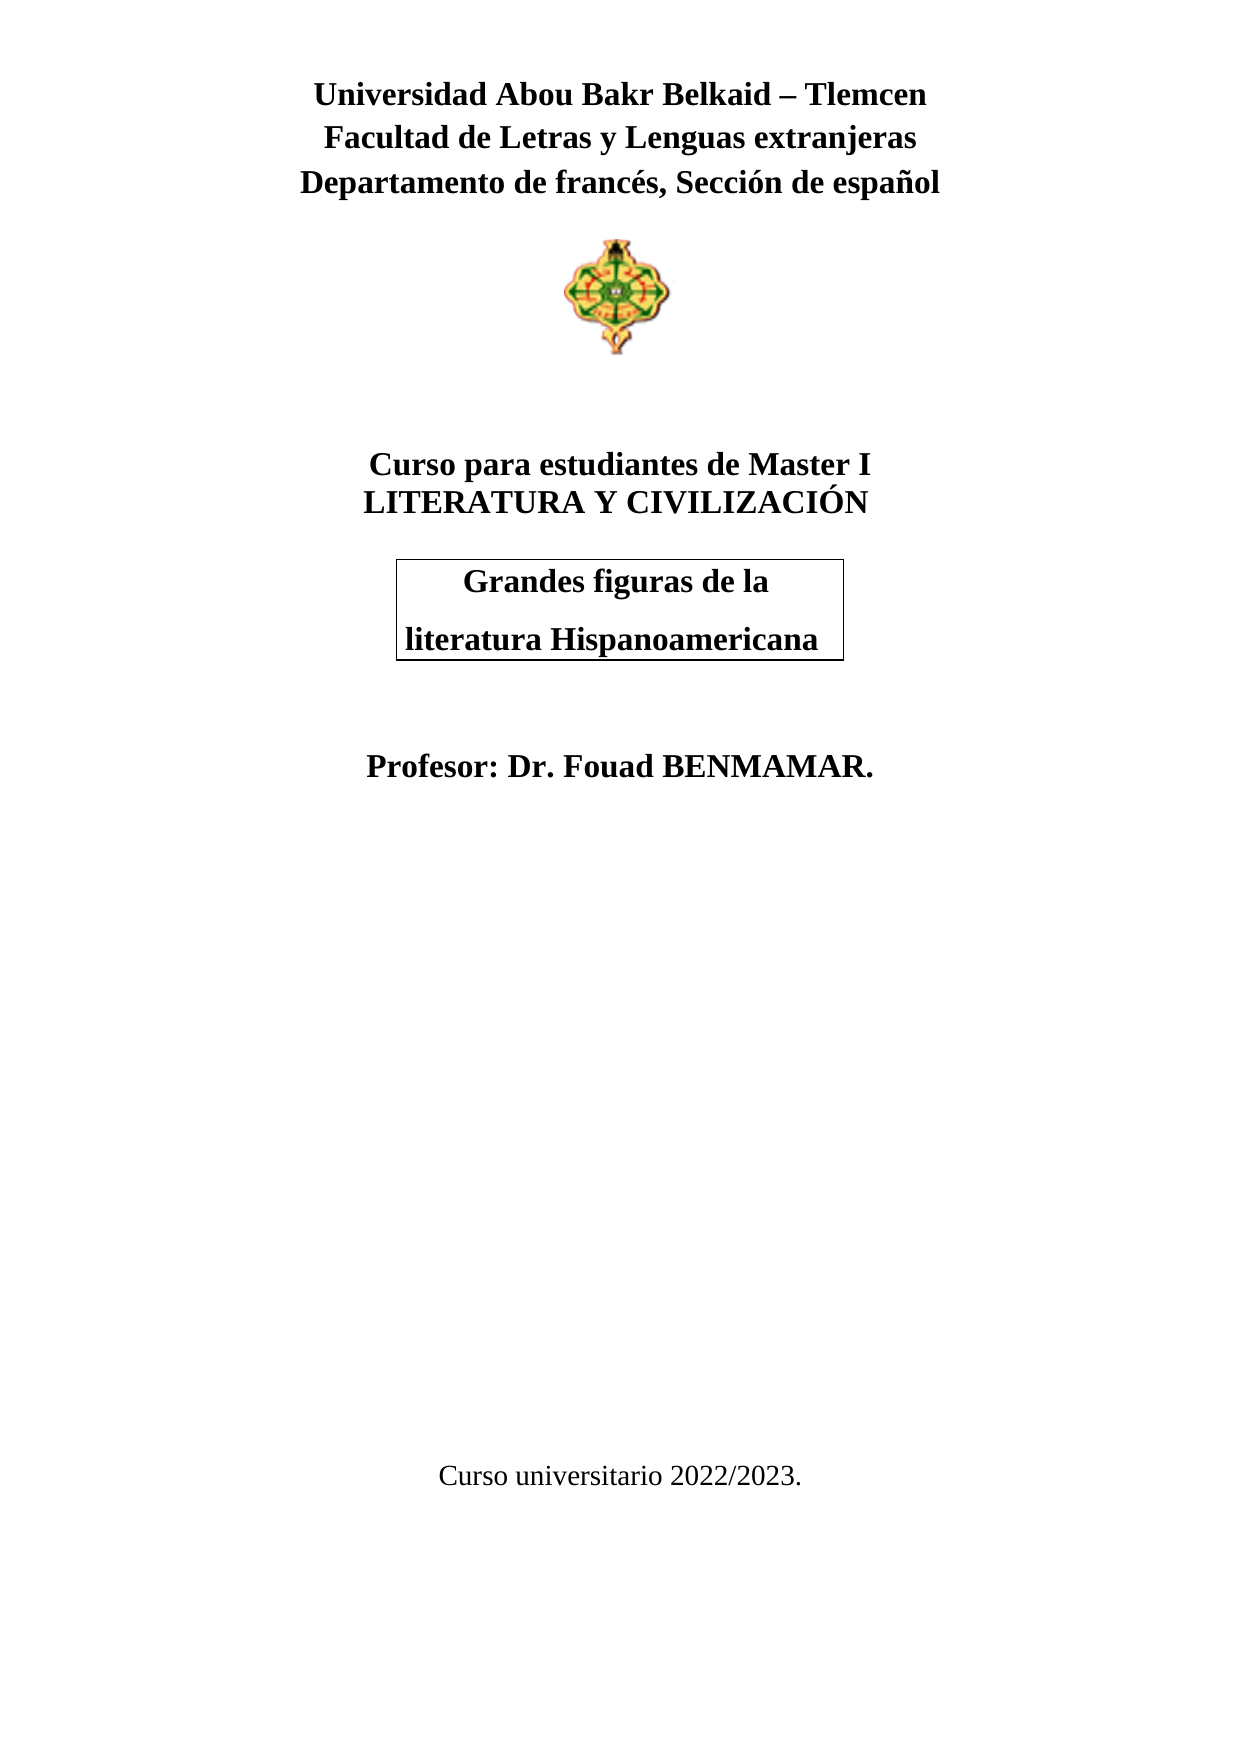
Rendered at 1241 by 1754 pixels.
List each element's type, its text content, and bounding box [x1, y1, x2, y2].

text Curso universitario 2022/2023. [148, 1458, 1093, 1492]
text Curso para estudiantes de Master I [148, 444, 1093, 483]
text Facultad de Letras y Lenguas extranjeras [148, 118, 1093, 156]
text Departamento de francés, Sección de español [148, 162, 1093, 200]
text Profesor: Dr. Fouad BENMAMAR. [148, 747, 1093, 785]
text Grandes figuras de la literatura Hispanoamericana [397, 560, 843, 659]
text Universidad Abou Bakr Belkaid – Tlemcen [148, 74, 1093, 112]
text LITERATURA Y CIVILIZACIÓN [148, 483, 1093, 521]
